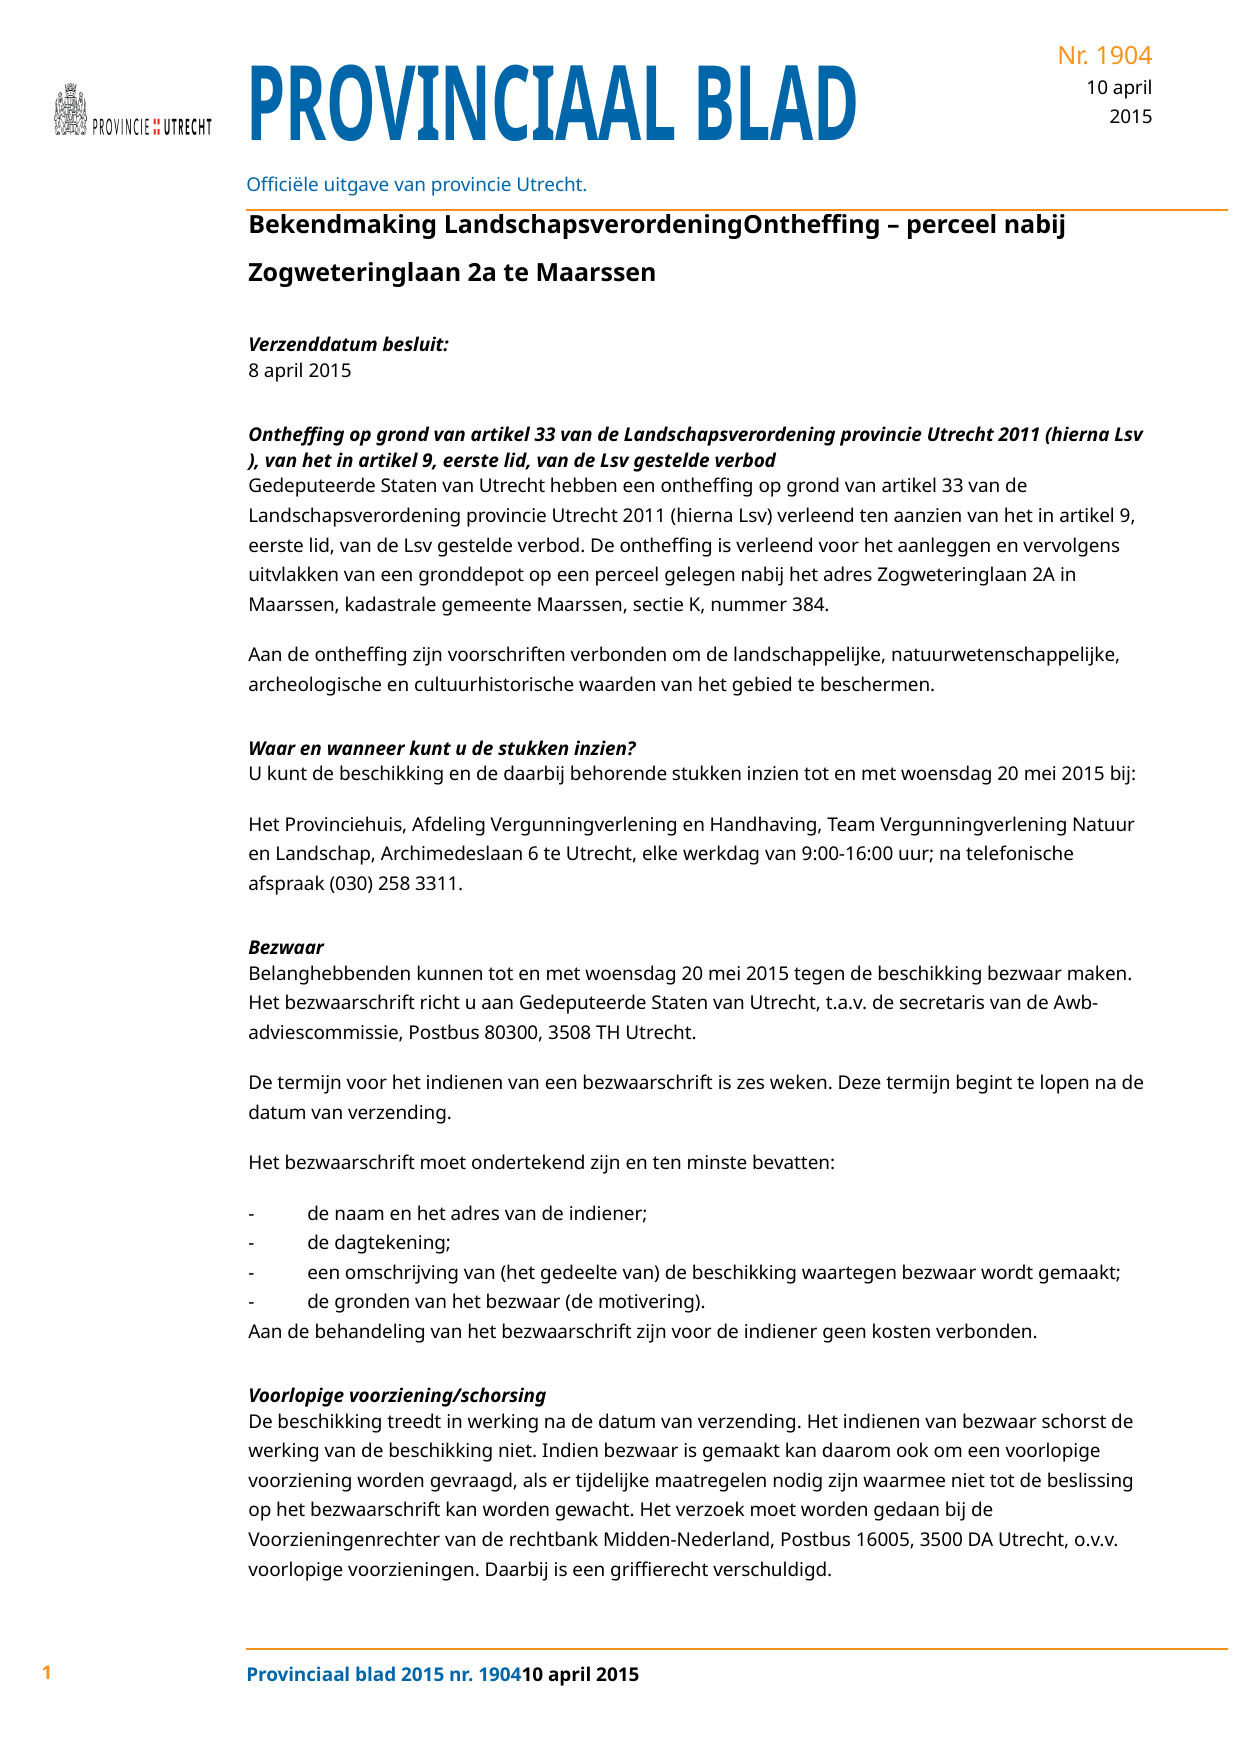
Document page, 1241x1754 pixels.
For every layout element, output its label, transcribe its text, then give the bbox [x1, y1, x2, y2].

text Ontheffing op grond van artikel 33 van de Landschapsverordening provincie Utrecht 2011 (hierna Lsv ), van het in artikel 9, eerste lid, van de Lsv gestelde verbod [248, 421, 1152, 473]
text Gedeputeerde Staten van Utrecht hebben een ontheffing op grond van artikel 33 van de Landschapsverordening provincie Utrecht 2011 (hierna Lsv) verleend ten aanzien van het in artikel 9, eerste lid, van de Lsv gestelde verbod. De ontheffing is verleend voor het aanleggen en vervolgens uitvlakken van een gronddepot op een perceel gelegen nabij het adres Zogweteringlaan 2A in Maarssen, kadastrale gemeente Maarssen, sectie K, nummer 384. [248, 473, 1152, 617]
text De termijn voor het indienen van een bezwaarschrift is zes weken. Deze termijn begint te lopen na de datum van verzending. [248, 1069, 1152, 1125]
text Voorlopige voorziening/schorsing [248, 1382, 1152, 1408]
text U kunt de beschikking en de daarbij behorende stukken inzien tot en met woensdag 20 mei 2015 bij: [248, 761, 1152, 786]
text Het Provinciehuis, Afdeling Vergunningverlening en Handhaving, Team Vergunningverlening Natuur en Landschap, Archimedeslaan 6 te Utrecht, elke werkdag van 9:00-16:00 uur; na telefonische afspraak (030) 258 3311. [248, 811, 1152, 896]
text Bezwaar [248, 934, 1152, 960]
text 8 april 2015 [248, 357, 1152, 383]
list de dagtekening; [248, 1229, 1152, 1255]
picture [41, 47, 231, 172]
text Waar en wanneer kunt u de stukken inzien? [248, 735, 1152, 761]
text Verzenddatum besluit: [248, 331, 1152, 357]
list de gronden van het bezwaar (de motivering). [248, 1289, 1152, 1314]
text Belanghebbenden kunnen tot en met woensdag 20 mei 2015 tegen de beschikking bezwaar maken. Het bezwaarschrift richt u aan Gedeputeerde Staten van Utrecht, t.a.v. de secretaris van de Awb-adviescommissie, Postbus 80300, 3508 TH Utrecht. [248, 960, 1152, 1045]
text De beschikking treedt in werking na de datum van verzending. Het indienen van bezwaar schorst de werking van de beschikking niet. Indien bezwaar is gemaakt kan daarom ook om een voorlopige voorziening worden gevraagd, als er tijdelijke maatregelen nodig zijn waarmee niet tot de beslissing op het bezwaarschrift kan worden gewacht. Het verzoek moet worden gedaan bij de Voorzieningenrechter van de rechtbank Midden-Nederland, Postbus 16005, 3500 DA Utrecht, o.v.v. voorlopige voorzieningen. Daarbij is een griffierecht verschuldigd. [248, 1408, 1152, 1582]
list een omschrijving van (het gedeelte van) de beschikking waartegen bezwaar wordt gemaakt; [248, 1259, 1152, 1285]
text Aan de behandeling van het bezwaarschrift zijn voor de indiener geen kosten verbonden. [248, 1318, 1152, 1344]
list de naam en het adres van de indiener; [248, 1200, 1152, 1226]
text Het bezwaarschrift moet ondertekend zijn en ten minste bevatten: [248, 1149, 1152, 1175]
text Bekendmaking LandschapsverordeningOntheffing – perceel nabij Zogweteringlaan 2a te Maarssen [248, 211, 1152, 288]
text Aan de ontheffing zijn voorschriften verbonden om de landschappelijke, natuurwetenschappelijke, archeologische en cultuurhistorische waarden van het gebied te beschermen. [248, 641, 1152, 697]
